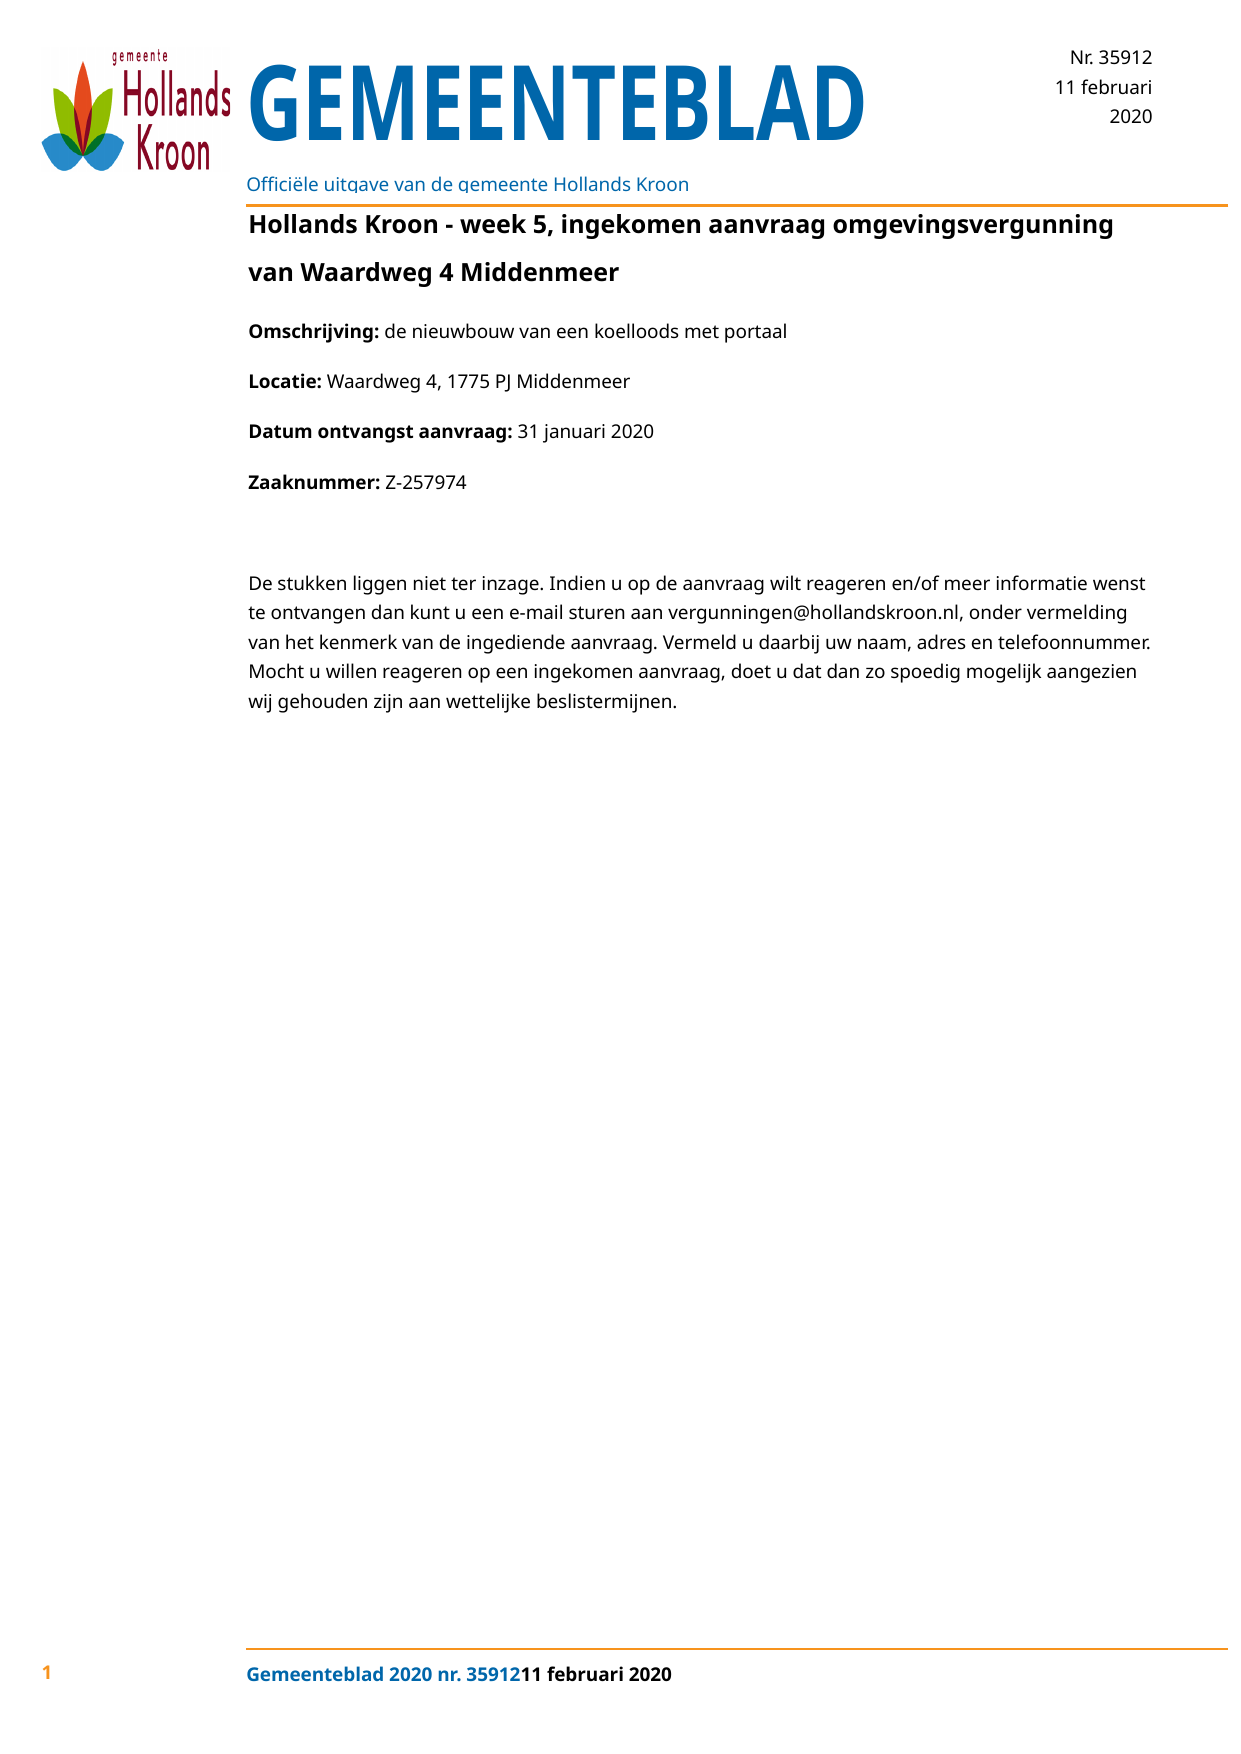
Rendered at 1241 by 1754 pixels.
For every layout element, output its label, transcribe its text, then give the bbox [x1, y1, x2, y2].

text Zaaknummer: Z-257974 [248, 469, 1152, 495]
text Hollands Kroon - week 5, ingekomen aanvraag omgevingsvergunning van Waardweg 4 Middenmeer [248, 207, 1152, 288]
text Omschrijving: de nieuwbouw van een koelloods met portaal [248, 318, 1152, 344]
text Datum ontvangst aanvraag: 31 januari 2020 [248, 419, 1152, 444]
text De stukken liggen niet ter inzage. Indien u op de aanvraag wilt reageren en/of meer informatie wenst te ontvangen dan kunt u een e-mail sturen aan vergunningen@hollandskroon.nl, onder vermelding van het kenmerk van de ingediende aanvraag. Vermeld u daarbij uw naam, adres en telefoonnummer. Mocht u willen reageren op een ingekomen aanvraag, doet u dat dan zo spoedig mogelijk aangezien wij gehouden zijn aan wettelijke beslistermijnen. [248, 570, 1152, 714]
text Locatie: Waardweg 4, 1775 PJ Middenmeer [248, 368, 1152, 394]
picture [41, 47, 231, 172]
